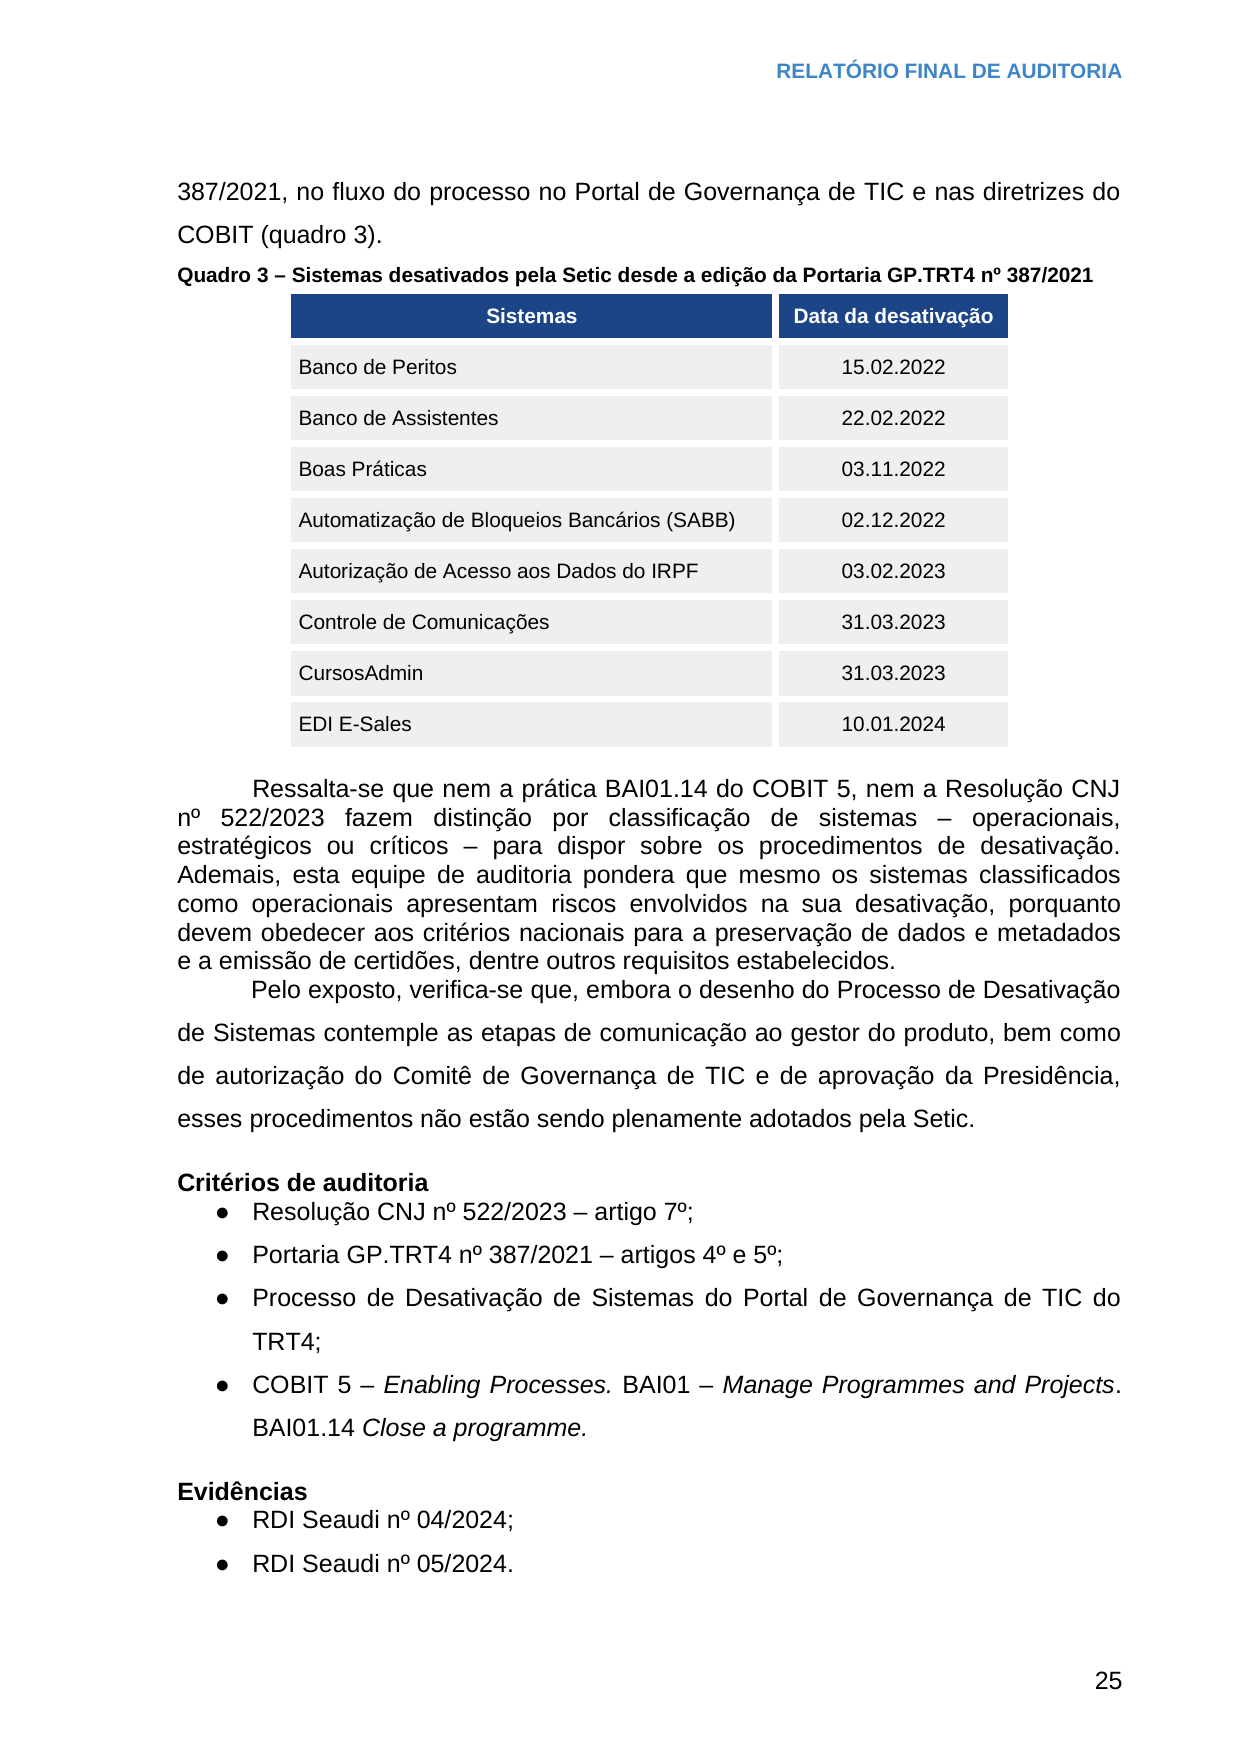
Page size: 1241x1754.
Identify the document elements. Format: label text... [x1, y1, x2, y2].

table_cell 02.12.2022 [779, 498, 1008, 542]
table_cell Boas Práticas [291, 447, 772, 491]
text Evidências [177, 1477, 1122, 1505]
table_cell Automatização de Bloqueios Bancários (SABB) [291, 498, 772, 542]
table_cell Banco de Assistentes [291, 396, 772, 440]
list RDI Seaudi nº 05/2024. [214, 1548, 1122, 1577]
text Ressalta-se que nem a prática BAI01.14 do COBIT 5, nem a Resolução CNJ nº 522/2023 fazem distinção por classificação de sistemas – operacionais, estratégicos ou críticos – para dispor sobre os procedimentos de desativação. Ademais, esta equipe de auditoria pondera que mesmo os sistemas classificados como operacionais apresentam riscos envolvidos na sua desativação, porquanto devem obedecer aos critérios nacionais para a preservação de dados e metadados e a emissão de certidões, dentre outros requisitos estabelecidos. [177, 774, 1122, 975]
text Quadro 3 – Sistemas desativados pela Setic desde a edição da Portaria GP.TRT4 nº 387/2021 [177, 263, 1122, 287]
table_cell Controle de Comunicações [291, 600, 772, 644]
table_cell CursosAdmin [291, 651, 772, 696]
list Portaria GP.TRT4 nº 387/2021 – artigos 4º e 5º; [214, 1240, 1122, 1269]
table_cell 22.02.2022 [779, 396, 1008, 440]
table_cell Autorização de Acesso aos Dados do IRPF [291, 549, 772, 593]
table_cell 10.01.2024 [779, 702, 1008, 747]
table_cell Banco de Peritos [291, 345, 772, 389]
table_cell 03.11.2022 [779, 447, 1008, 491]
list Resolução CNJ nº 522/2023 – artigo 7º; [214, 1197, 1122, 1226]
text 387/2021, no fluxo do processo no Portal de Governança de TIC e nas diretrizes do COBIT (quadro 3). [177, 177, 1122, 249]
table_header Data da desativação [779, 294, 1008, 338]
list Processo de Desativação de Sistemas do Portal de Governança de TIC do TRT4; [214, 1283, 1122, 1355]
list COBIT 5 – Enabling Processes. BAI01 – Manage Programmes and Projects. BAI01.14 Close a programme. [214, 1369, 1122, 1441]
table_cell 31.03.2023 [779, 600, 1008, 644]
list RDI Seaudi nº 04/2024; [214, 1505, 1122, 1534]
text Critérios de auditoria [177, 1168, 1122, 1197]
table_cell 31.03.2023 [779, 651, 1008, 696]
text Pelo exposto, verifica-se que, embora o desenho do Processo de Desativação de Sistemas contemple as etapas de comunicação ao gestor do produto, bem como de autorização do Comitê de Governança de TIC e de aprovação da Presidência, esses procedimentos não estão sendo plenamente adotados pela Setic. [177, 975, 1122, 1133]
table_cell EDI E-Sales [291, 702, 772, 747]
table_cell 15.02.2022 [779, 345, 1008, 389]
table_cell 03.02.2023 [779, 549, 1008, 593]
table_header Sistemas [291, 294, 772, 338]
